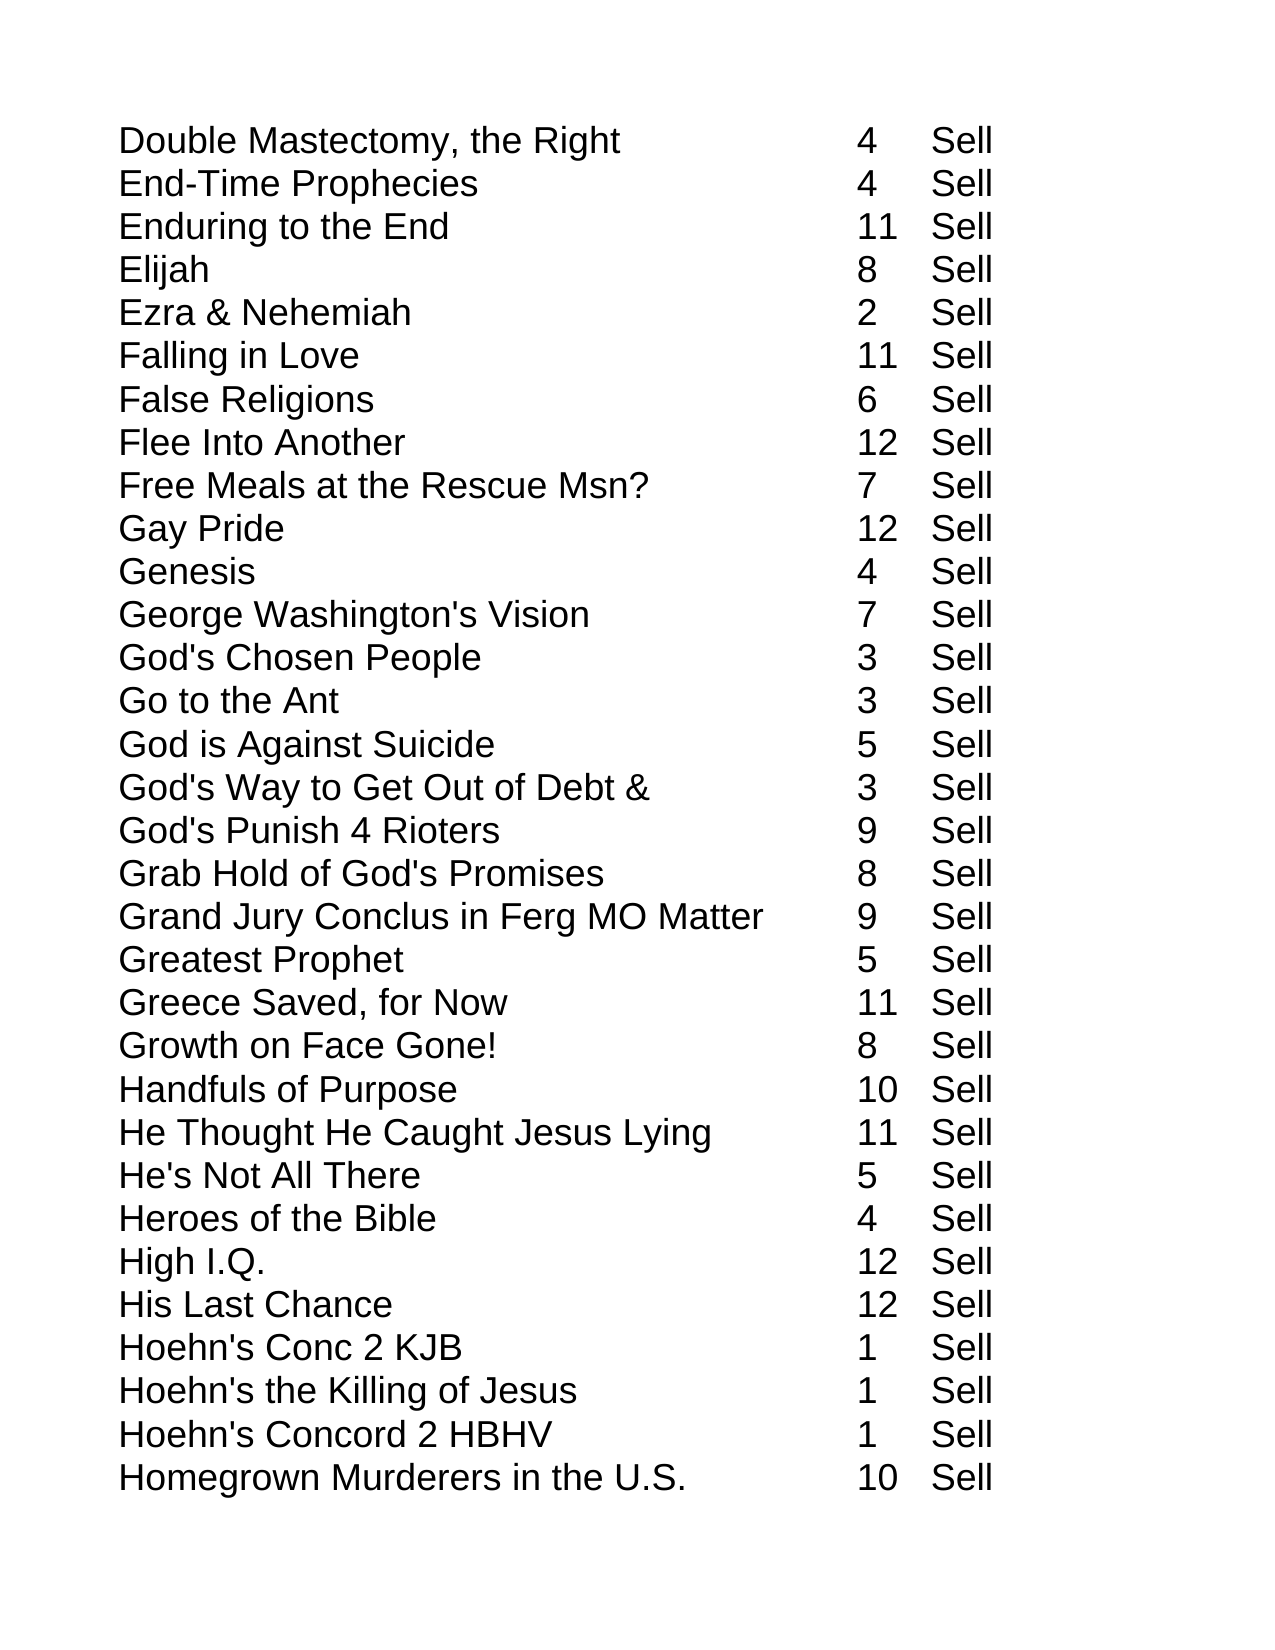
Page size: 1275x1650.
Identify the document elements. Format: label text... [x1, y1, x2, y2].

text God's Way to Get Out of Debt & 3 Sell [118, 765, 1157, 808]
text Falling in Love 11 Sell [118, 334, 1157, 377]
text Growth on Face Gone! 8 Sell [118, 1024, 1157, 1067]
text Free Meals at the Rescue Msn? 7 Sell [118, 463, 1157, 506]
text George Washington's Vision 7 Sell [118, 592, 1157, 636]
text Greatest Prophet 5 Sell [118, 937, 1157, 981]
text He's Not All There 5 Sell [118, 1153, 1157, 1196]
text Greece Saved, for Now 11 Sell [118, 981, 1157, 1024]
text Ezra & Nehemiah 2 Sell [118, 291, 1157, 334]
text End-Time Prophecies 4 Sell [118, 161, 1157, 204]
text Go to the Ant 3 Sell [118, 679, 1157, 722]
text God is Against Suicide 5 Sell [118, 722, 1157, 765]
text Grand Jury Conclus in Ferg MO Matter 9 Sell [118, 894, 1157, 937]
text Heroes of the Bible 4 Sell [118, 1196, 1157, 1239]
text Enduring to the End 11 Sell [118, 204, 1157, 247]
text God's Punish 4 Rioters 9 Sell [118, 808, 1157, 851]
text False Religions 6 Sell [118, 377, 1157, 420]
text Grab Hold of God's Promises 8 Sell [118, 851, 1157, 894]
text Elijah 8 Sell [118, 247, 1157, 291]
text Hoehn's Conc 2 KJB 1 Sell [118, 1326, 1157, 1369]
text His Last Chance 12 Sell [118, 1282, 1157, 1326]
text Flee Into Another 12 Sell [118, 420, 1157, 463]
text Handfuls of Purpose 10 Sell [118, 1067, 1157, 1110]
text God's Chosen People 3 Sell [118, 636, 1157, 679]
text Homegrown Murderers in the U.S. 10 Sell [118, 1455, 1157, 1498]
text High I.Q. 12 Sell [118, 1239, 1157, 1282]
text He Thought He Caught Jesus Lying 11 Sell [118, 1110, 1157, 1153]
text Hoehn's the Killing of Jesus 1 Sell [118, 1369, 1157, 1412]
text Hoehn's Concord 2 HBHV 1 Sell [118, 1412, 1157, 1455]
text Double Mastectomy, the Right 4 Sell [118, 118, 1157, 161]
text Gay Pride 12 Sell [118, 506, 1157, 549]
text Genesis 4 Sell [118, 549, 1157, 592]
